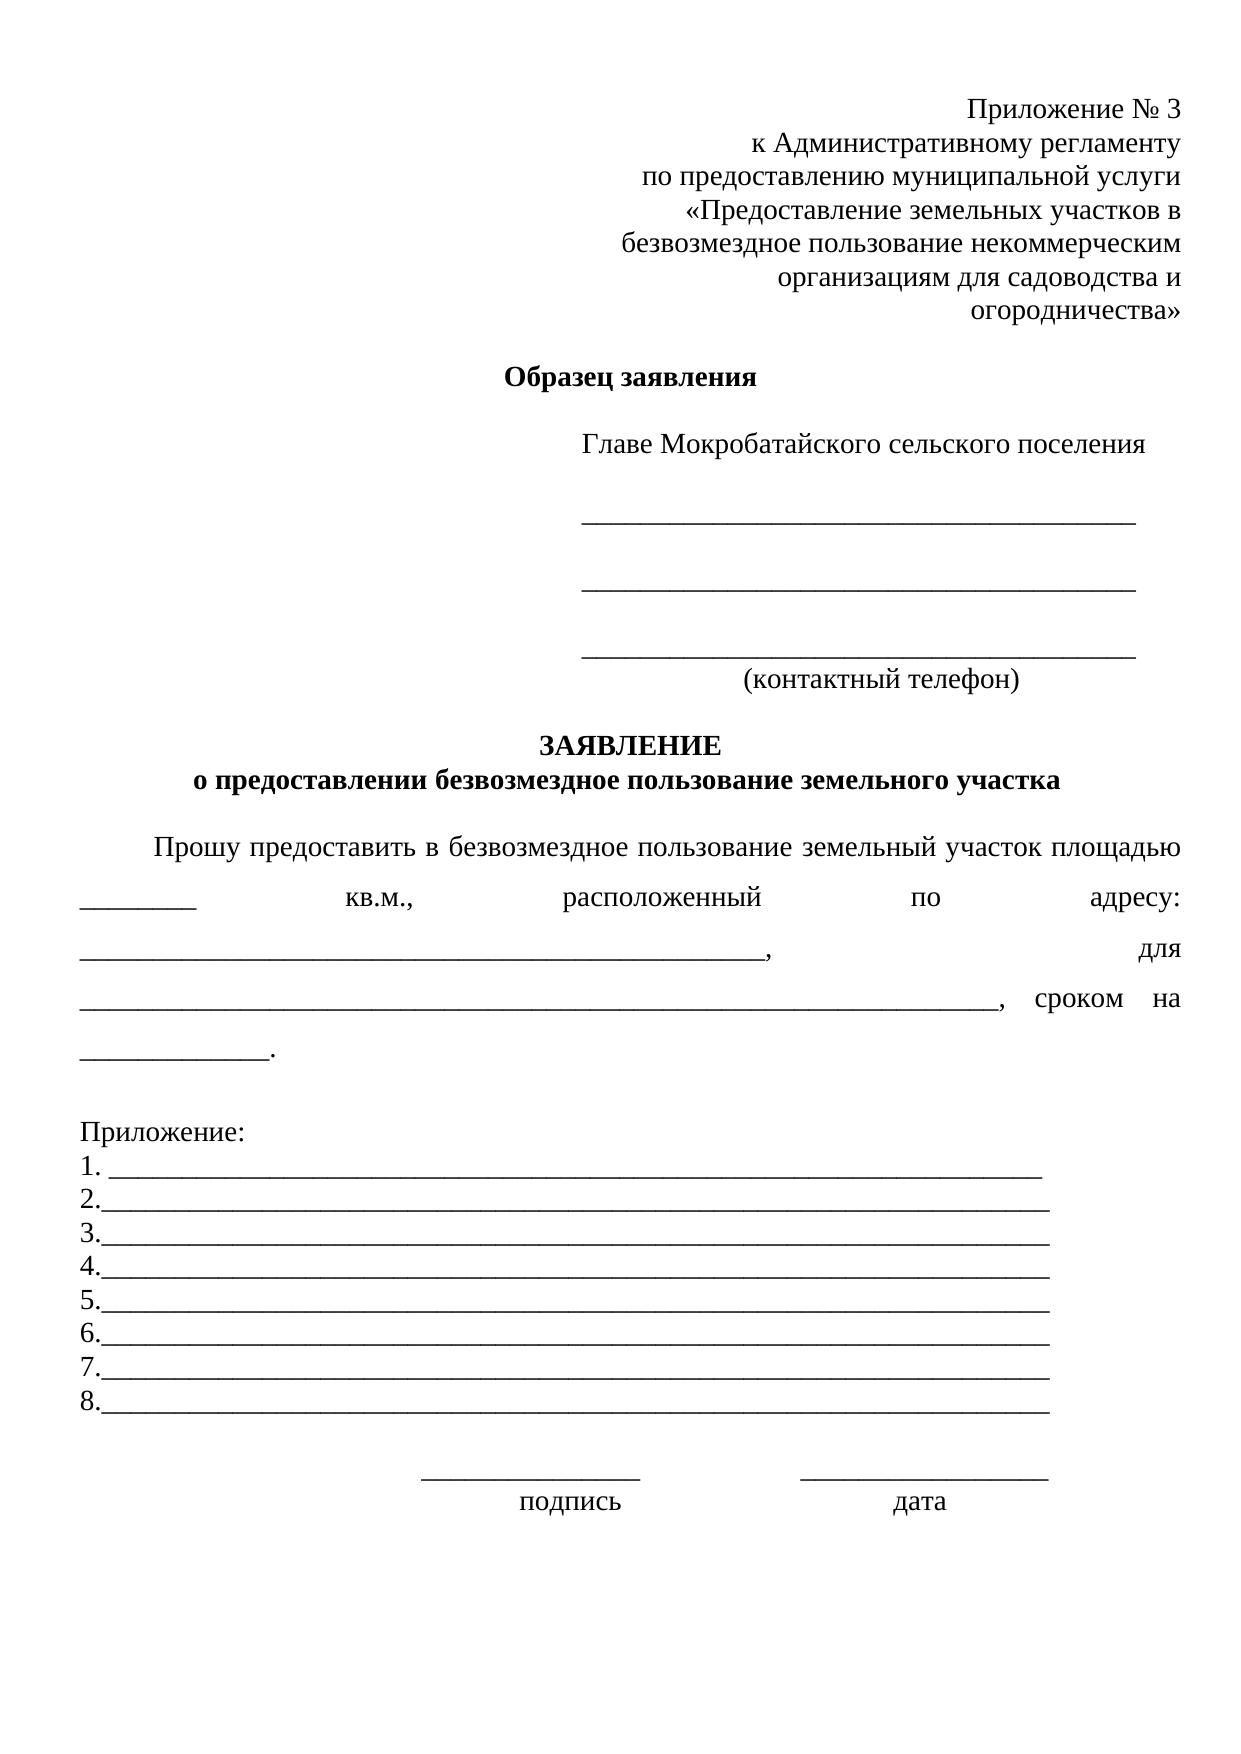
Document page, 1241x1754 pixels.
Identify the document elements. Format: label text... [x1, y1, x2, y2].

text ______________________________________ [582, 561, 1181, 594]
text Приложение № 3 [79, 91, 1181, 125]
text ЗАЯВЛЕНИЕ [79, 728, 1181, 762]
text 6._________________________________________________________________ [79, 1316, 1181, 1349]
text 3._________________________________________________________________ [79, 1215, 1181, 1248]
text 7._________________________________________________________________ [79, 1349, 1181, 1383]
text «Предоставление земельных участков в безвозмездное пользование некоммерческим организациям для садоводства и огородничества» [596, 192, 1181, 326]
text по предоставлению муниципальной услуги [596, 158, 1181, 192]
text Образец заявления [79, 359, 1181, 393]
text ______________________________________ [582, 494, 1181, 527]
text 8._________________________________________________________________ [79, 1383, 1181, 1416]
text (контактный телефон) [582, 661, 1181, 695]
text ______________________________________ [582, 628, 1181, 661]
text 4._________________________________________________________________ [79, 1248, 1181, 1282]
text Прошу предоставить в безвозмездное пользование земельный участок площадью ________ кв.м., расположенный по адресу: _______________________________________________, для _______________________________________________________________, сроком на _____________. [79, 829, 1181, 1064]
text подпись дата [79, 1483, 1181, 1517]
text 5._________________________________________________________________ [79, 1282, 1181, 1316]
text Главе Мокробатайского сельского поселения [582, 427, 1181, 460]
text 2._________________________________________________________________ [79, 1181, 1181, 1215]
text Приложение: [79, 1114, 1181, 1148]
text _______________ _________________ [79, 1450, 1181, 1483]
text к Административному регламенту [596, 125, 1181, 158]
text 1. ________________________________________________________________ [79, 1148, 1181, 1181]
text о предоставлении безвозмездное пользование земельного участка [79, 762, 1181, 796]
